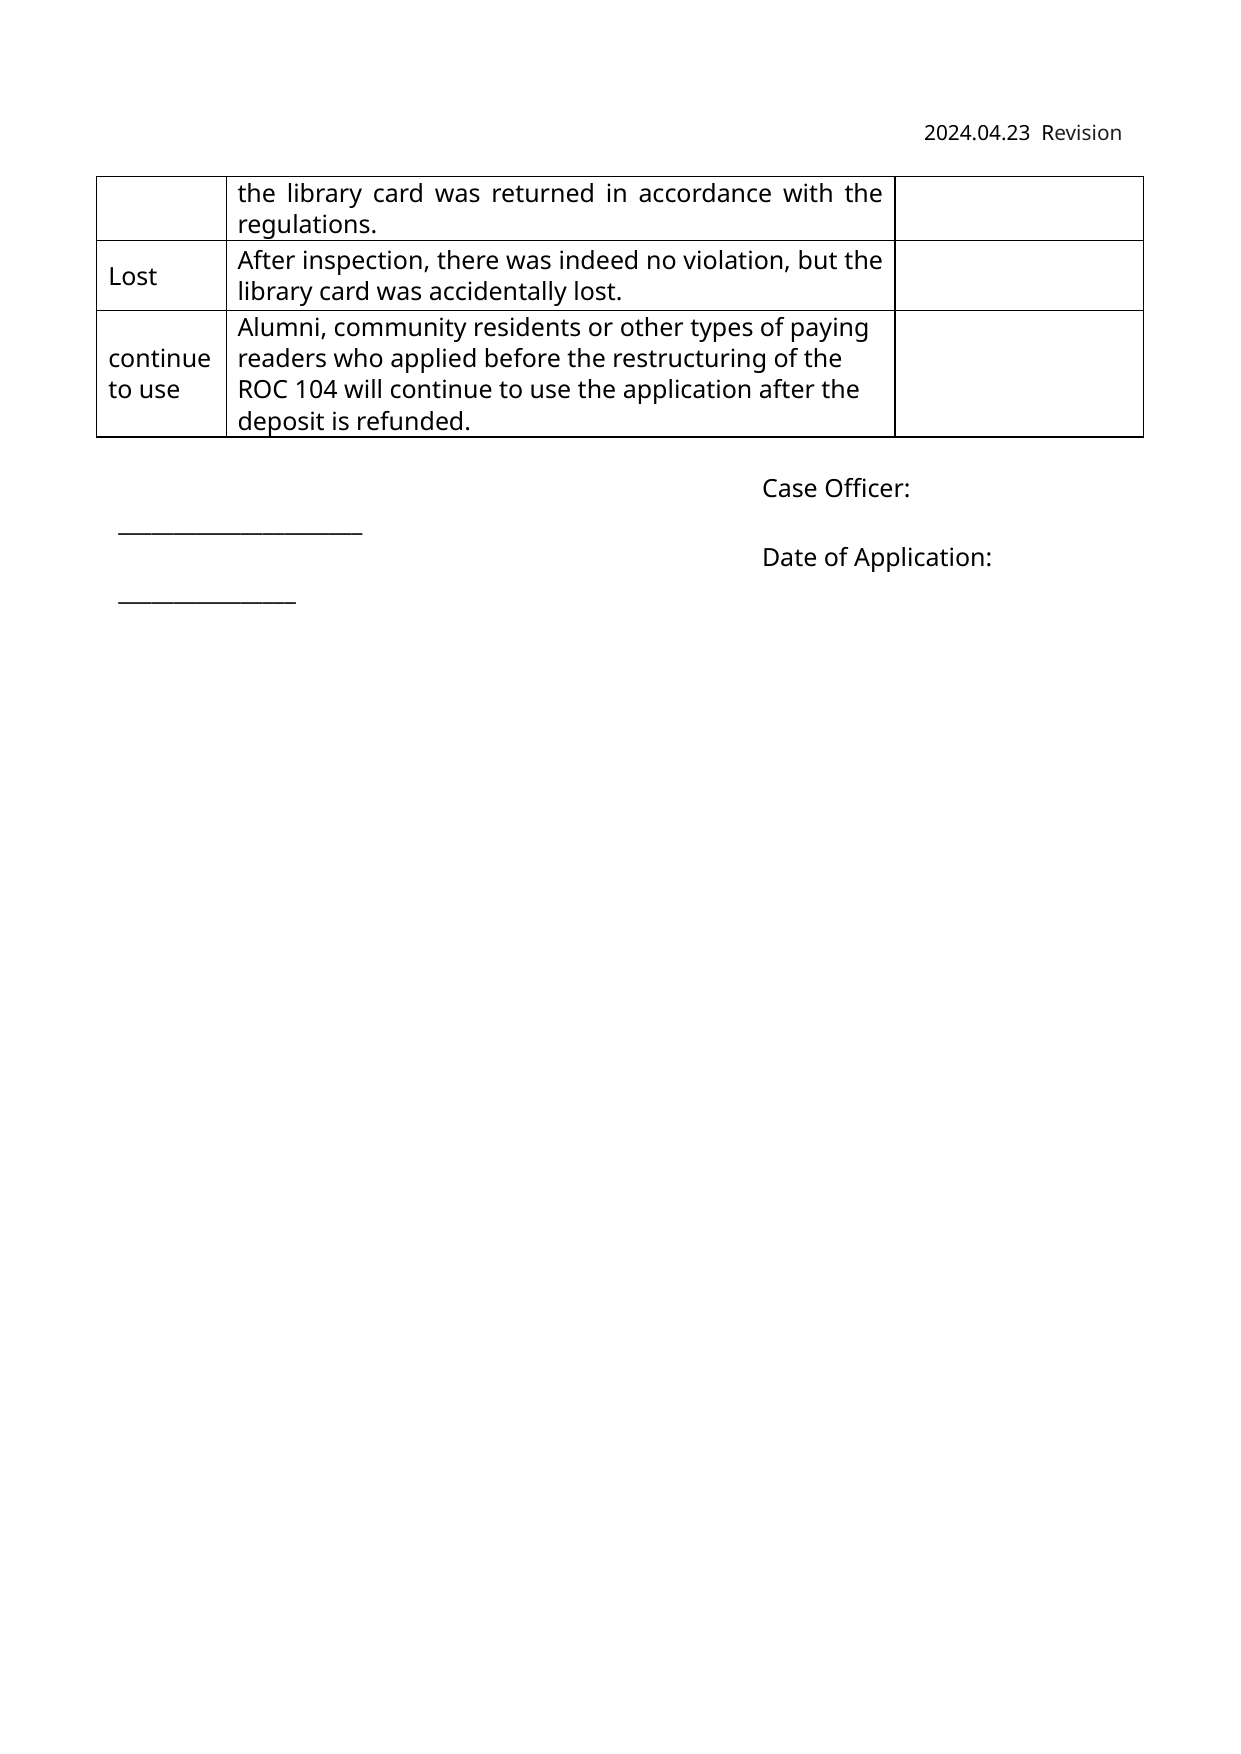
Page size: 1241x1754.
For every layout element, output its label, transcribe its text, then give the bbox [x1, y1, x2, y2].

table_cell Lost [97, 241, 226, 310]
text 000000000000000000000000000000000000000000000Case Officer: ______________________ [118, 471, 1122, 539]
table_cell continue to use [97, 311, 226, 436]
text 000000000000000000000000000000000000000000000Date of Application: ________________ [118, 539, 1122, 607]
table_cell [896, 177, 1143, 239]
table_cell Alumni, community residents or other types of paying readers who applied before the restructuring of the ROC 104 will continue to use the application after the deposit is refunded. [227, 311, 894, 436]
table_cell [896, 241, 1143, 310]
table_cell [97, 177, 226, 239]
table_cell [896, 311, 1143, 436]
table_cell the library card was returned in accordance with the regulations. [227, 177, 894, 239]
table_cell After inspection, there was indeed no violation, but the library card was accidentally lost. [227, 241, 894, 310]
